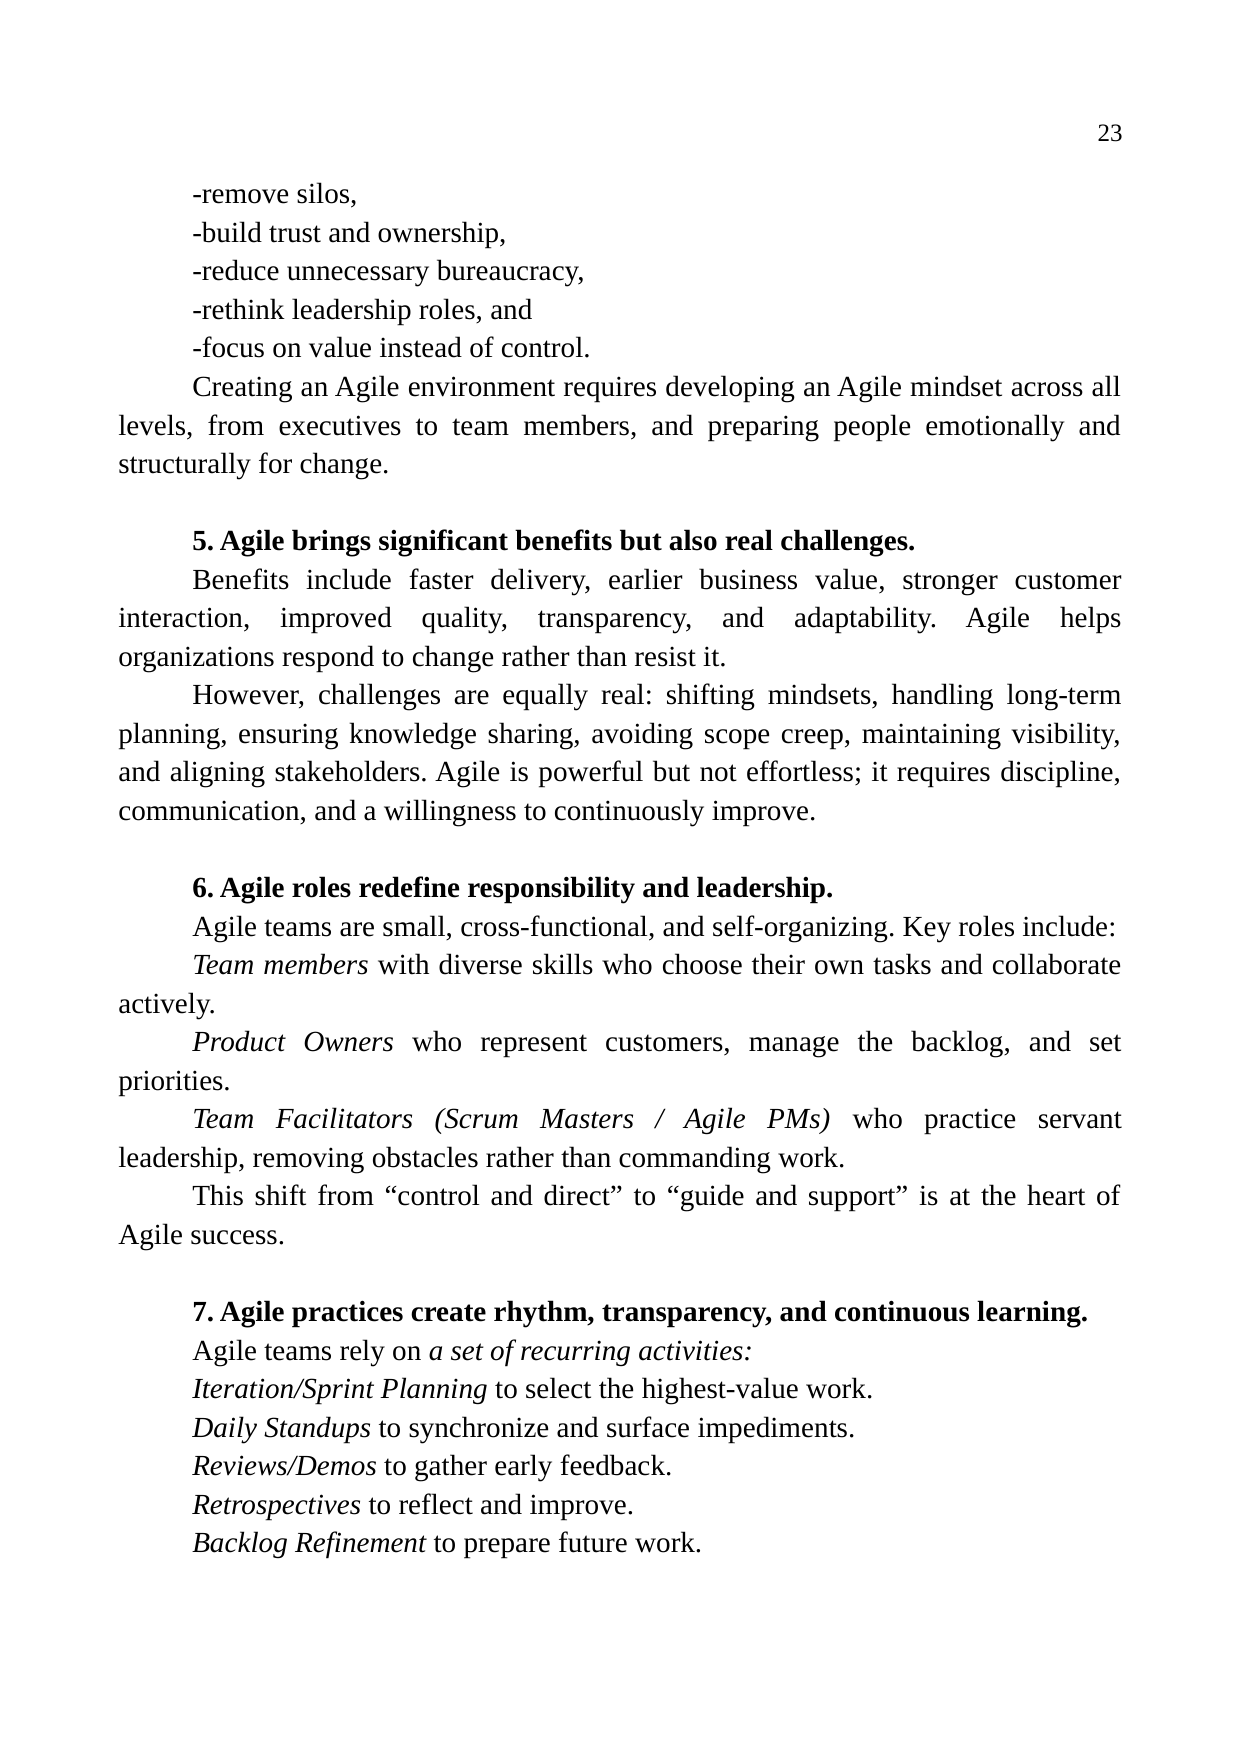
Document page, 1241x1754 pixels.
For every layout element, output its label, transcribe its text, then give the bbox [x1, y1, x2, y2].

text Product Owners who represent customers, manage the backlog, and set priorities. [118, 1024, 1122, 1096]
text 6. Agile roles redefine responsibility and leadership. [118, 870, 1122, 904]
text Daily Standups to synchronize and surface impediments. [118, 1410, 1122, 1443]
text Agile teams rely on a set of recurring activities: [118, 1333, 1122, 1366]
text This shift from “control and direct” to “guide and support” is at the heart of Agile success. [118, 1178, 1122, 1251]
text Backlog Refinement to prepare future work. [118, 1525, 1122, 1559]
text Benefits include faster delivery, earlier business value, stronger customer interaction, improved quality, transparency, and adaptability. Agile helps organizations respond to change rather than resist it. [118, 562, 1122, 672]
text Reviews/Demos to gather early feedback. [118, 1448, 1122, 1482]
text Creating an Agile environment requires developing an Agile mindset across all levels, from executives to team members, and preparing people emotionally and structurally for change. [118, 369, 1122, 480]
text 7. Agile practices create rhythm, transparency, and continuous learning. [118, 1294, 1122, 1328]
text -rethink leadership roles, and [118, 292, 1122, 326]
text Retrospectives to reflect and improve. [118, 1487, 1122, 1520]
text However, challenges are equally real: shifting mindsets, handling long-term planning, ensuring knowledge sharing, avoiding scope creep, maintaining visibility, and aligning stakeholders. Agile is powerful but not effortless; it requires discipline, communication, and a willingness to continuously improve. [118, 677, 1122, 827]
text Agile teams are small, cross-functional, and self-organizing. Key roles include: [118, 909, 1122, 942]
text Team Facilitators (Scrum Masters / Agile PMs) who practice servant leadership, removing obstacles rather than commanding work. [118, 1101, 1122, 1173]
text -focus on value instead of control. [118, 331, 1122, 364]
text -build trust and ownership, [118, 215, 1122, 248]
text -reduce unnecessary bureaucracy, [118, 253, 1122, 287]
text Team members with diverse skills who choose their own tasks and collaborate actively. [118, 947, 1122, 1019]
text 5. Agile brings significant benefits but also real challenges. [118, 523, 1122, 557]
text Iteration/Sprint Planning to select the highest-value work. [118, 1371, 1122, 1405]
text -remove silos, [118, 176, 1122, 210]
